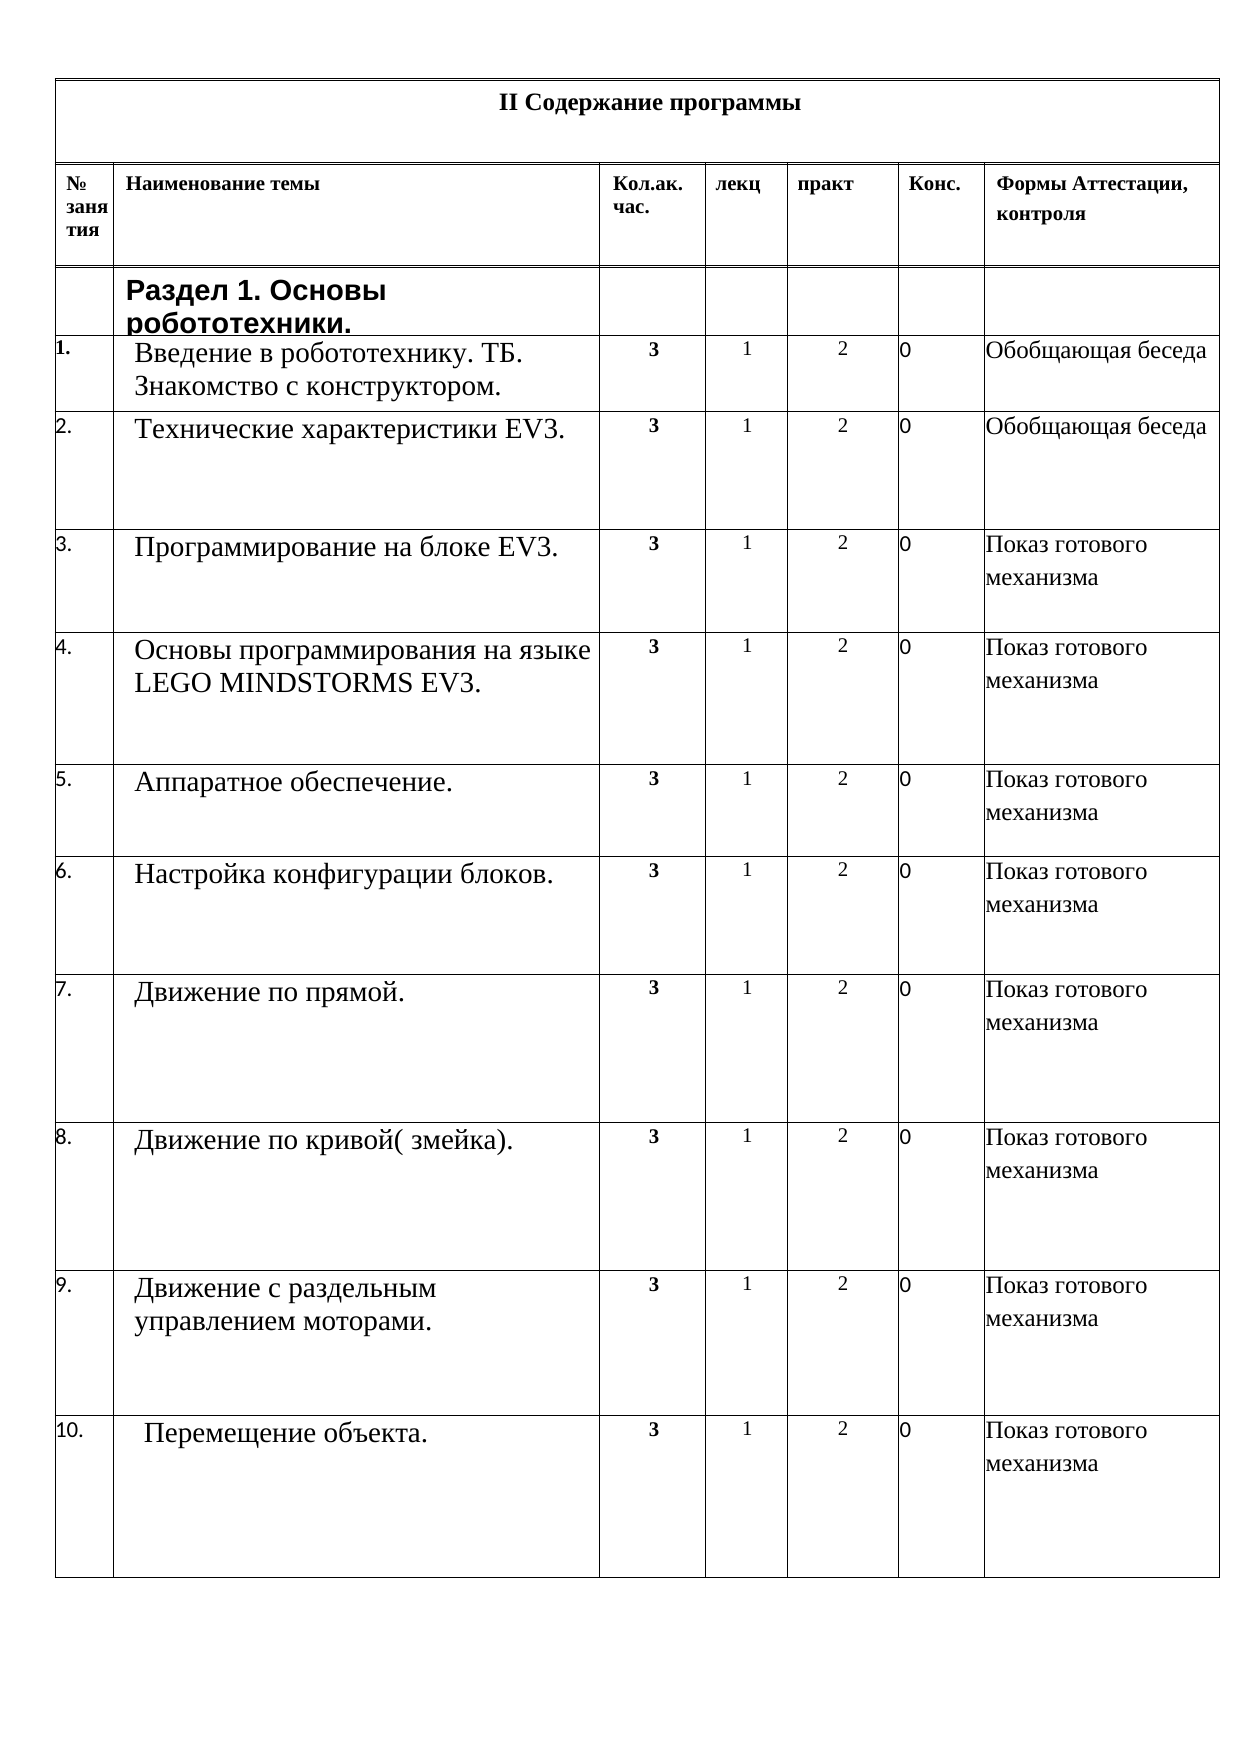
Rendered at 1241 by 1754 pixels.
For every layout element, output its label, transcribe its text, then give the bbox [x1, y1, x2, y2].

table_cell 0 [899, 1271, 984, 1415]
table_cell 1 [706, 857, 787, 973]
table_cell 3 [600, 1416, 705, 1577]
table_cell Введение в робототехнику. ТБ. Знакомство с конструктором. [114, 336, 599, 411]
table_cell 0 [899, 530, 984, 632]
table_cell 3 [600, 412, 705, 529]
table_cell [706, 268, 787, 335]
table_cell № занятия [56, 165, 113, 265]
table_cell 3 [600, 336, 705, 411]
table_cell 0 [899, 336, 984, 411]
table_cell Конс. [899, 165, 984, 265]
table_cell Движение по кривой( змейка). [114, 1123, 599, 1270]
table_cell 2 [788, 412, 898, 529]
table_cell 0 [899, 1123, 984, 1270]
table_cell 2 [788, 975, 898, 1122]
table_cell Показ готового механизма [985, 1416, 1219, 1577]
table_cell [899, 268, 984, 335]
table_cell Показ готового механизма [985, 857, 1219, 973]
table_cell Раздел 1. Основы робототехники. [114, 268, 599, 335]
table_cell Аппаратное обеспечение. [114, 765, 599, 856]
table_cell 1 [706, 975, 787, 1122]
table_cell 3 [600, 1271, 705, 1415]
table_cell 1 [706, 412, 787, 529]
table_cell Наименование темы [114, 165, 599, 265]
table_cell 3 [600, 975, 705, 1122]
table_cell 0 [899, 412, 984, 529]
table_cell 2 [788, 530, 898, 632]
table_cell 1 [706, 1123, 787, 1270]
table_cell 1 [706, 530, 787, 632]
table_cell Обобщающая беседа [985, 412, 1219, 529]
table_cell 3 [600, 1123, 705, 1270]
table_cell [56, 336, 113, 411]
table_cell 3 [600, 765, 705, 856]
table_cell [58, 870, 64, 877]
table_cell Обобщающая беседа [985, 336, 1219, 411]
table_cell Показ готового механизма [985, 765, 1219, 856]
table_cell 0 [899, 1416, 984, 1577]
table_cell [56, 1271, 113, 1415]
table_cell Показ готового механизма [985, 1271, 1219, 1415]
table_header II Содержание программы [56, 81, 1219, 162]
table_cell [788, 268, 898, 335]
table_cell Движение с раздельным управлением моторами. [114, 1271, 599, 1415]
table_cell Показ готового механизма [985, 1123, 1219, 1270]
table_cell 2 [788, 1416, 898, 1577]
table_cell Показ готового механизма [985, 530, 1219, 632]
table_cell 1 [706, 765, 787, 856]
table_cell Основы программирования на языке LEGO MINDSTORMS EV3. [114, 633, 599, 764]
table_cell 2 [788, 1123, 898, 1270]
table_cell [985, 268, 1219, 335]
table_cell Показ готового механизма [985, 975, 1219, 1122]
table_cell [56, 268, 113, 335]
table_cell Настройка конфигурации блоков. [114, 857, 599, 973]
table_cell 1 [706, 633, 787, 764]
table_cell 3 [600, 857, 705, 973]
table_cell Формы Аттестации, контроля [985, 165, 1219, 265]
table_cell [56, 633, 113, 764]
table_cell [56, 765, 113, 856]
table_cell практ [788, 165, 898, 265]
table_cell Перемещение объекта. [114, 1416, 599, 1577]
table_cell 0 [899, 857, 984, 973]
table_cell [56, 857, 113, 973]
table_cell [56, 1416, 113, 1577]
table_cell 1 [706, 1271, 787, 1415]
table_cell [56, 975, 113, 1122]
table_cell Движение по прямой. [114, 975, 599, 1122]
table_cell Показ готового механизма [985, 633, 1219, 764]
table_cell 1 [706, 1416, 787, 1577]
table_cell [56, 420, 63, 431]
table_cell [56, 412, 113, 529]
table_cell 3 [600, 633, 705, 764]
table_cell [56, 530, 113, 632]
table_cell 3 [600, 530, 705, 632]
table_cell лекц [706, 165, 787, 265]
table_cell 2 [788, 765, 898, 856]
table_cell 0 [899, 975, 984, 1122]
table_cell Технические характеристики EV3. [114, 412, 599, 529]
table_cell 2 [788, 857, 898, 973]
table_cell 2 [788, 1271, 898, 1415]
table_cell 1 [706, 336, 787, 411]
table_cell 2 [788, 336, 898, 411]
table_cell Программирование на блоке EV3. [114, 530, 599, 632]
table_cell 0 [899, 765, 984, 856]
table_cell [56, 1123, 113, 1270]
table_cell 2 [788, 633, 898, 764]
table_cell [600, 268, 705, 335]
table_cell 0 [899, 633, 984, 764]
table_cell Кол.ак. час. [600, 165, 705, 265]
